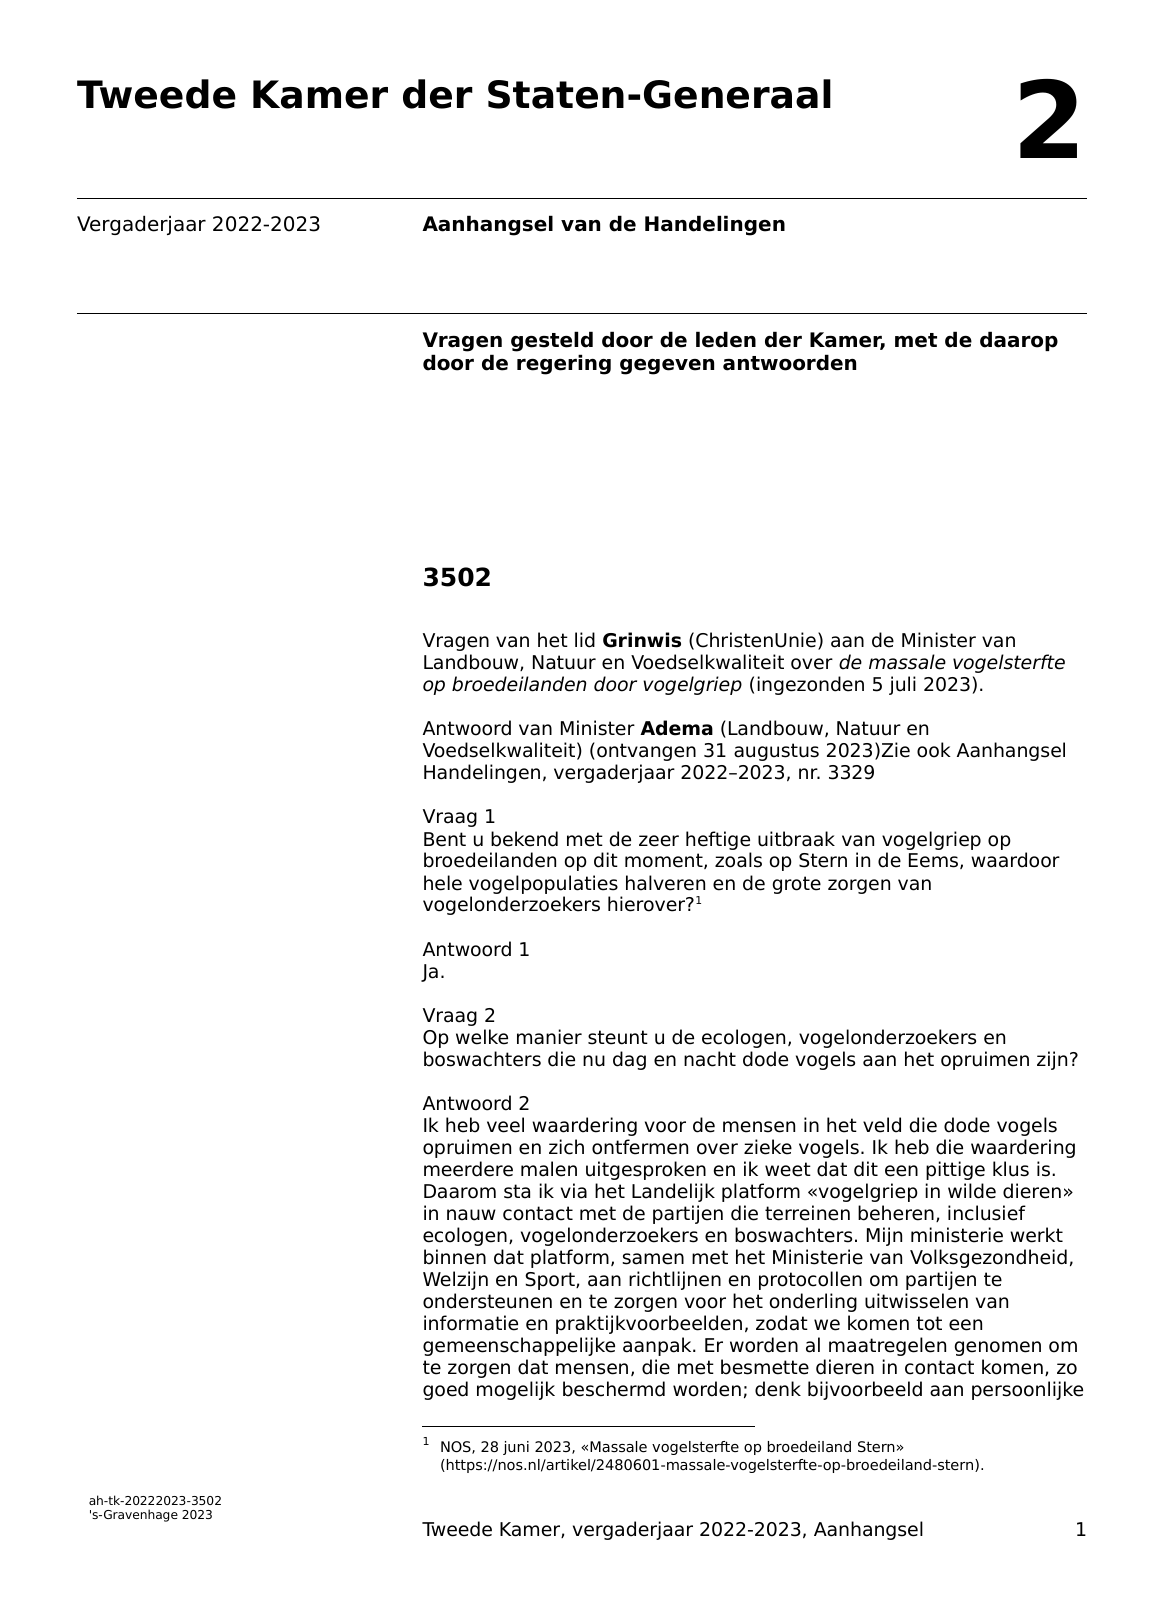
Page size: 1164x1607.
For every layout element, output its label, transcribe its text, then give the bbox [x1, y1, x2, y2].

table_header Tweede Kamer der Staten-Generaal [77, 59, 886, 198]
text Vraag 1 [422, 806, 1087, 828]
table_cell [77, 314, 422, 375]
text Vragen van het lid Grinwis (ChristenUnie) aan de Minister van Landbouw, Natuur en Voedselkwaliteit over de massale vogelsterfte op broedeilanden door vogelgriep (ingezonden 5 juli 2023). [422, 630, 1087, 696]
table_cell Vergaderjaar 2022-2023 [77, 199, 422, 313]
text Ja. [422, 961, 1087, 982]
text Antwoord van Minister Adema (Landbouw, Natuur en Voedselkwaliteit) (ontvangen 31 augustus 2023)Zie ook Aanhangsel Handelingen, vergaderjaar 2022–2023, nr. 3329 [422, 718, 1087, 784]
text Antwoord 2 [422, 1093, 1087, 1115]
text Vraag 2 [422, 1005, 1087, 1027]
table_cell Vragen gesteld door de leden der Kamer, met de daarop door de regering gegeven antwoorden [422, 314, 1087, 375]
text Ik heb veel waardering voor de mensen in het veld die dode vogels opruimen en zich ontfermen over zieke vogels. Ik heb die waardering meerdere malen uitgesproken en ik weet dat dit een pittige klus is. Daarom sta ik via het Landelijk platform «vogelgriep in wilde dieren» in nauw contact met de partijen die terreinen beheren, inclusief ecologen, vogelonderzoekers en boswachters. Mijn ministerie werkt binnen dat platform, samen met het Ministerie van Volksgezondheid, Welzijn en Sport, aan richtlijnen en protocollen om partijen te ondersteunen en te zorgen voor het onderling uitwisselen van informatie en praktijkvoorbeelden, zodat we komen tot een gemeenschappelijke aanpak. Er worden al maatregelen genomen om te zorgen dat mensen, die met besmette dieren in contact komen, zo goed mogelijk beschermd worden; denk bijvoorbeeld aan persoonlijke [422, 1115, 1087, 1401]
text Bent u bekend met de zeer heftige uitbraak van vogelgriep op broedeilanden op dit moment, zoals op Stern in de Eems, waardoor hele vogelpopulaties halveren en de grote zorgen van vogelonderzoekers hierover? [422, 828, 1087, 916]
text Antwoord 1 [422, 938, 1087, 961]
text 's-Gravenhage 2023 [88, 1508, 323, 1522]
table_header 2 [886, 59, 1087, 198]
text NOS, 28 juni 2023, «Massale vogelsterfte op broedeiland Stern» (https://nos.nl/artikel/2480601-massale-vogelsterfte-op-broedeiland-stern). [422, 1435, 1087, 1474]
table_cell Aanhangsel van de Handelingen [422, 199, 1087, 313]
text ah-tk-20222023-3502 [88, 1494, 323, 1508]
text Op welke manier steunt u de ecologen, vogelonderzoekers en boswachters die nu dag en nacht dode vogels aan het opruimen zijn? [422, 1027, 1087, 1071]
text 3502 [422, 563, 1087, 592]
